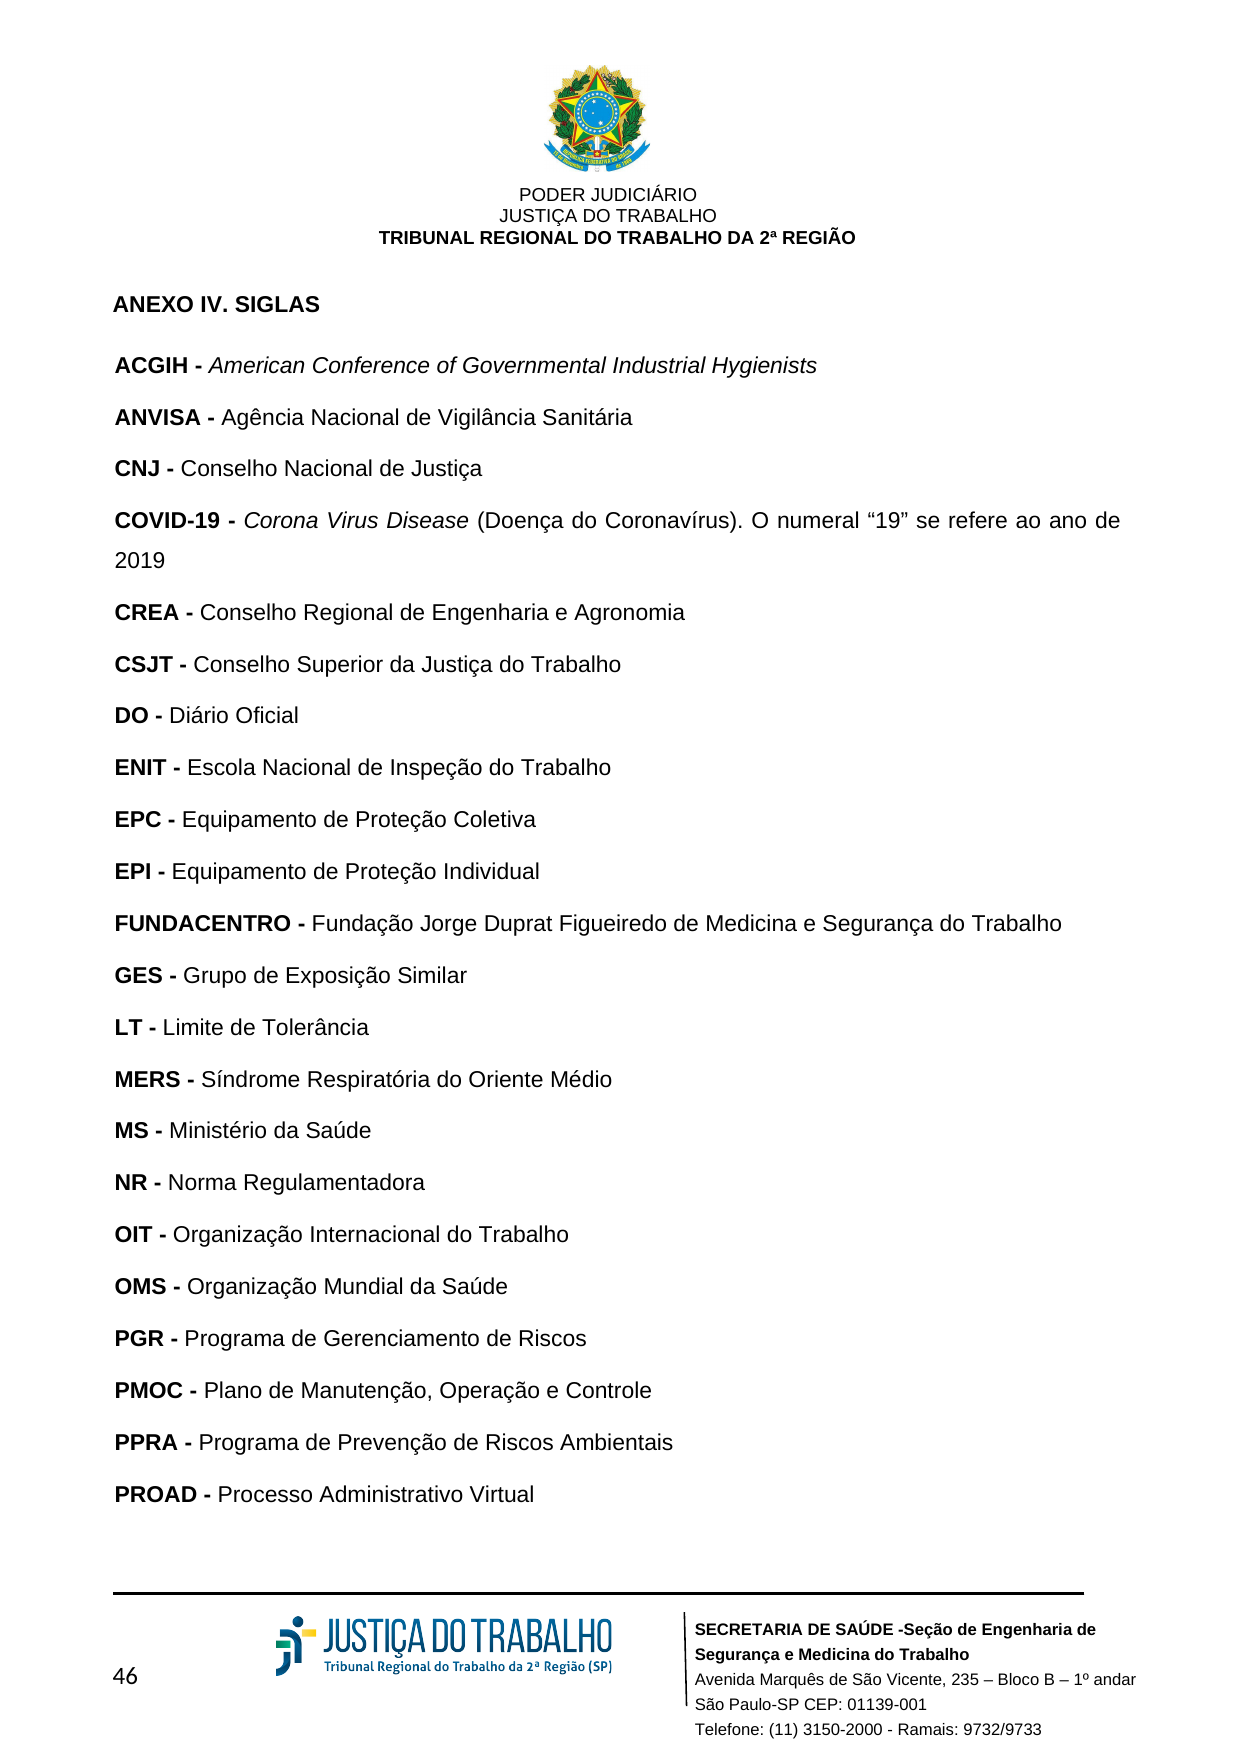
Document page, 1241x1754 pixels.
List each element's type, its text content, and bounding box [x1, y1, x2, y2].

picture [543, 65, 650, 172]
text CNJ - Conselho Nacional de Justiça [114, 455, 1122, 482]
text FUNDACENTRO - Fundação Jorge Duprat Figueiredo de Medicina e Segurança do Trabalho [114, 910, 1122, 936]
text GES - Grupo de Exposição Similar [114, 962, 1122, 988]
text ANVISA - Agência Nacional de Vigilância Sanitária [114, 403, 1122, 430]
text DO - Diário Oficial [114, 702, 1122, 729]
text PGR - Programa de Gerenciamento de Riscos [114, 1325, 1122, 1351]
text NR - Norma Regulamentadora [114, 1169, 1122, 1196]
text OIT - Organização Internacional do Trabalho [114, 1221, 1122, 1247]
picture [276, 1616, 612, 1676]
text MS - Ministério da Saúde [114, 1117, 1122, 1144]
subtitle ANEXO IV. SIGLAS [112, 291, 1122, 318]
text COVID-19 - Corona Virus Disease (Doença do Coronavírus). O numeral “19” se refere ao ano de 2019 [114, 507, 1122, 573]
text ACGIH - American Conference of Governmental Industrial Hygienists [114, 352, 1122, 378]
text PROAD - Processo Administrativo Virtual [114, 1481, 1122, 1507]
text EPC - Equipamento de Proteção Coletiva [114, 806, 1122, 832]
text MERS - Síndrome Respiratória do Oriente Médio [114, 1066, 1122, 1092]
text PMOC - Plano de Manutenção, Operação e Controle [114, 1377, 1122, 1403]
text ENIT - Escola Nacional de Inspeção do Trabalho [114, 754, 1122, 781]
text CSJT - Conselho Superior da Justiça do Trabalho [114, 651, 1122, 677]
text OMS - Organização Mundial da Saúde [114, 1273, 1122, 1299]
text LT - Limite de Tolerância [114, 1014, 1122, 1040]
text PPRA - Programa de Prevenção de Riscos Ambientais [114, 1429, 1122, 1455]
text CREA - Conselho Regional de Engenharia e Agronomia [114, 599, 1122, 625]
text EPI - Equipamento de Proteção Individual [114, 858, 1122, 884]
